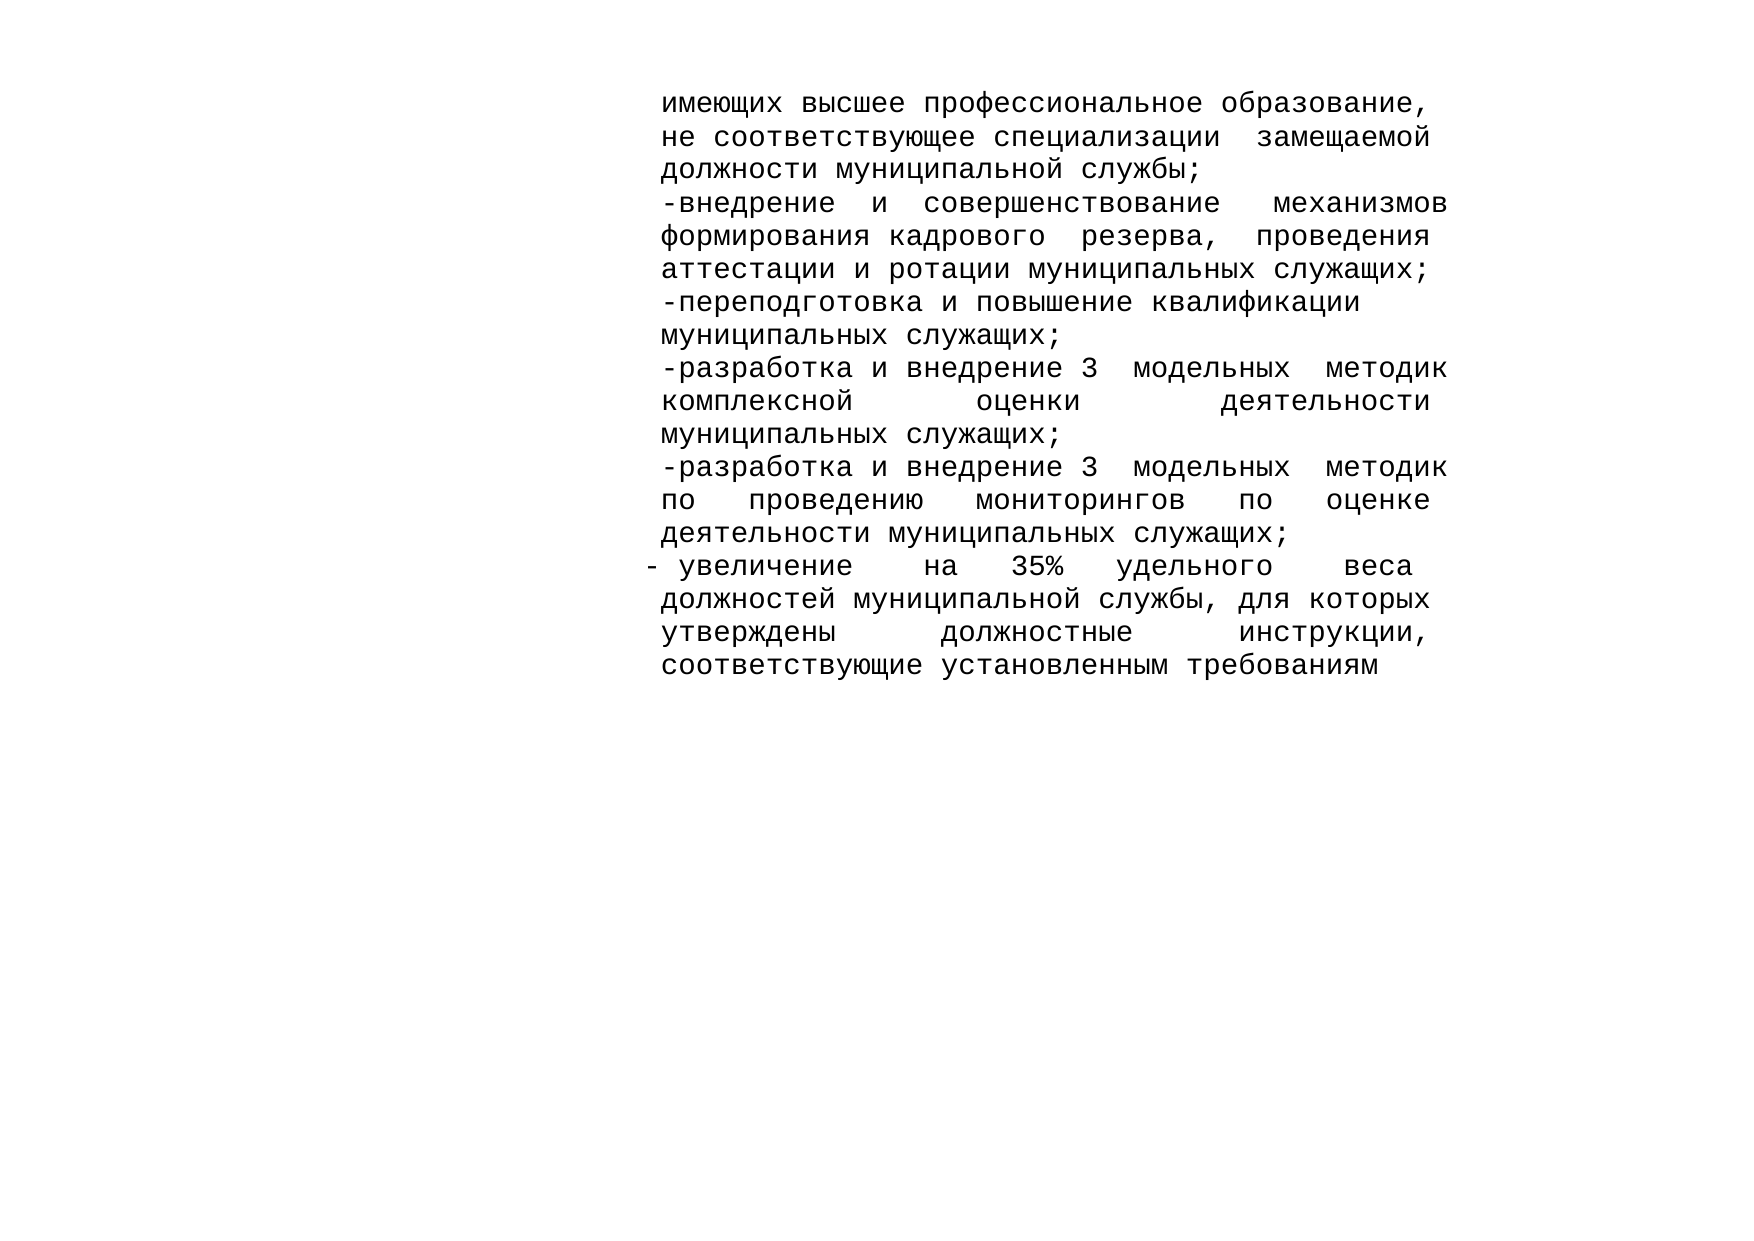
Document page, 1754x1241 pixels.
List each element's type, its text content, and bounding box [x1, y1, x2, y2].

text - увеличение на 35% удельного веса [118, 551, 1636, 584]
text имеющих высшее профессиональное образование, [118, 89, 1636, 122]
text деятельности муниципальных служащих; [118, 518, 1636, 551]
text муниципальных служащих; [118, 320, 1636, 353]
text по проведению мониторингов по оценке [118, 485, 1636, 518]
text должностей муниципальной службы, для которых [118, 584, 1636, 617]
text -разработка и внедрение 3 модельных методик [118, 353, 1636, 386]
text -переподготовка и повышение квалификации [118, 287, 1636, 320]
text муниципальных служащих; [118, 419, 1636, 452]
text -разработка и внедрение 3 модельных методик [118, 452, 1636, 485]
text формирования кадрового резерва, проведения [118, 221, 1636, 254]
text аттестации и ротации муниципальных служащих; [118, 254, 1636, 287]
text соответствующие установленным требованиям [118, 650, 1636, 683]
text утверждены должностные инструкции, [118, 617, 1636, 650]
text комплексной оценки деятельности [118, 386, 1636, 419]
text не соответствующее специализации замещаемой [118, 122, 1636, 155]
text -внедрение и совершенствование механизмов [118, 188, 1636, 221]
text должности муниципальной службы; [118, 155, 1636, 188]
